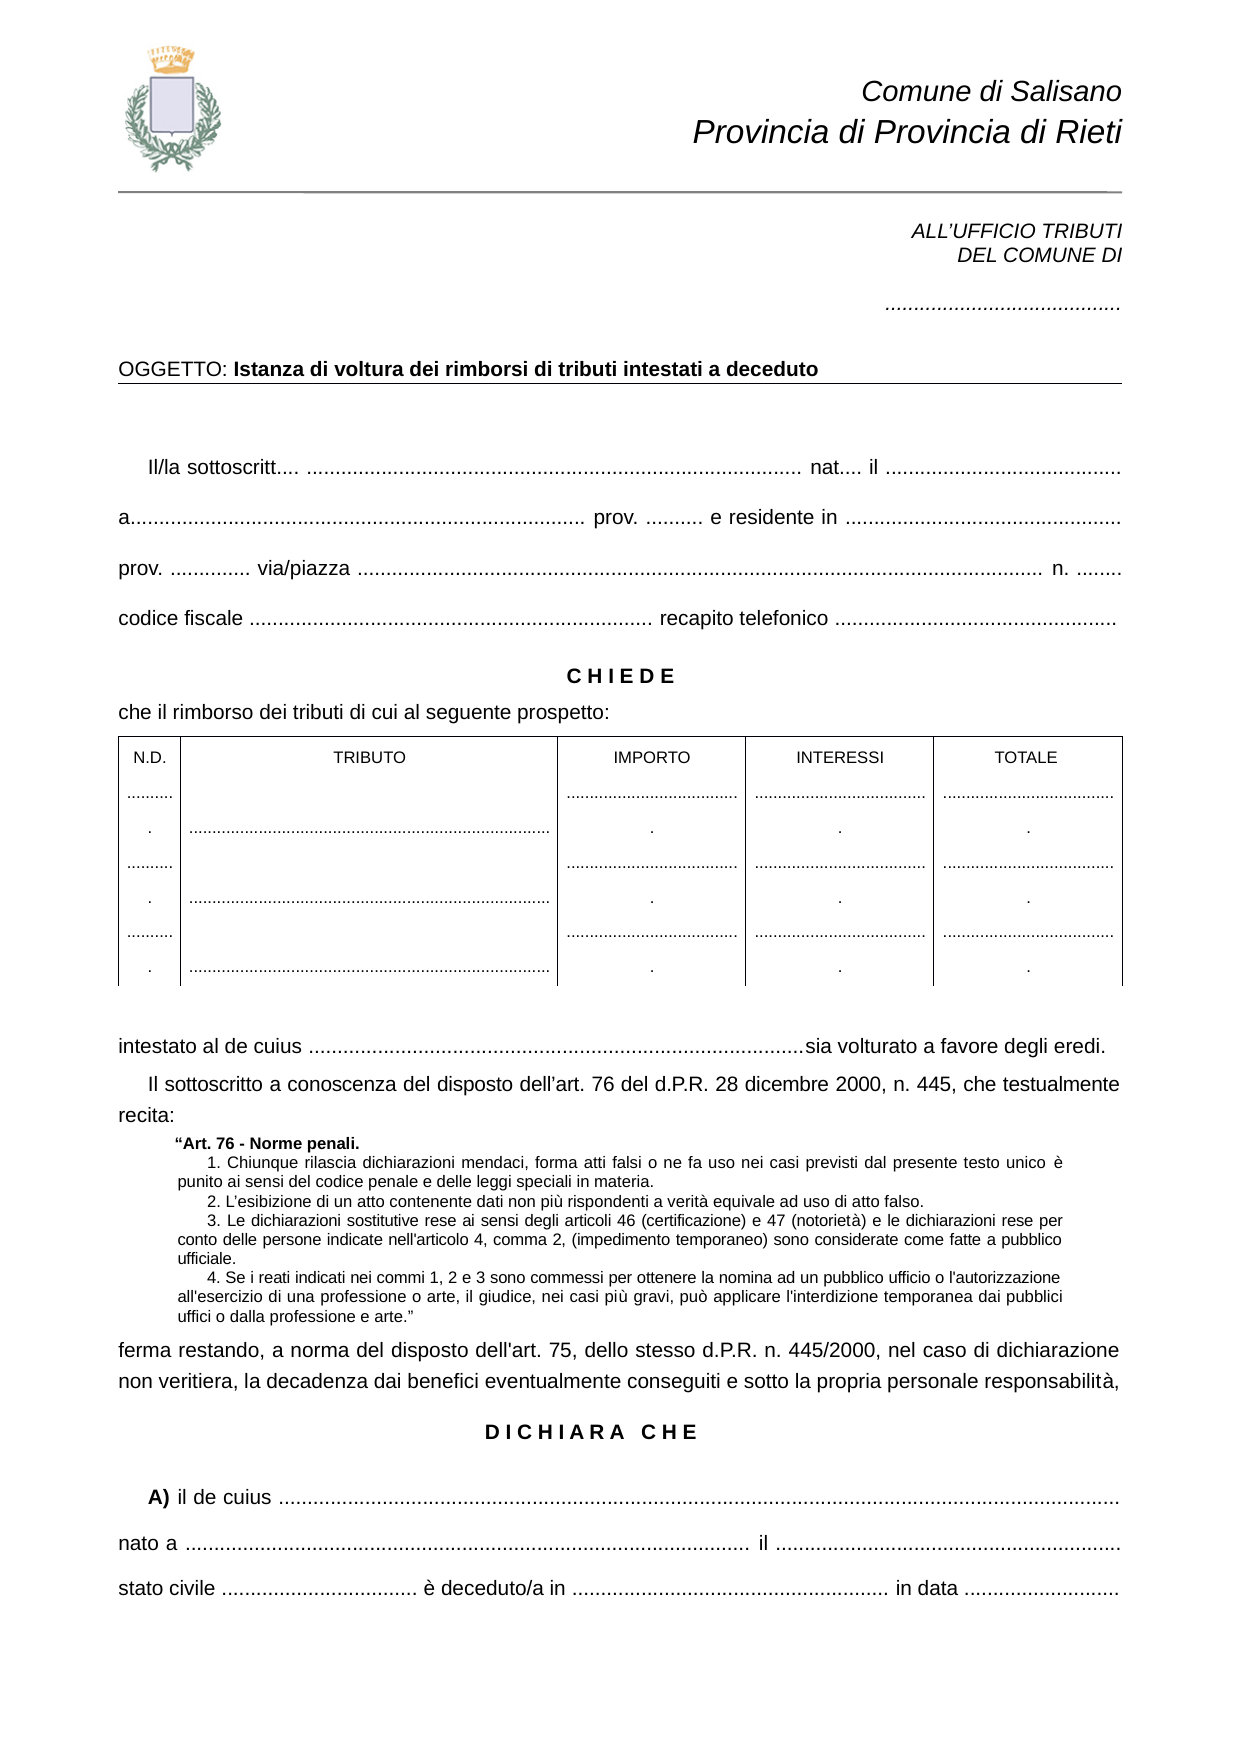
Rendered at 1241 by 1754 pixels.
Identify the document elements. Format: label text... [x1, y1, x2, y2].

table_cell ........... [119, 847, 180, 916]
table_cell ...................................... [746, 916, 933, 986]
text che il rimborso dei tributi di cui al seguente prospetto: [118, 700, 1122, 724]
table_cell ...................................... [934, 916, 1122, 986]
table_header IMPORTO [558, 737, 745, 777]
picture [122, 43, 224, 175]
text 2. L’esibizione di un atto contenente dati non più rispondenti a verità equivale ad uso di atto falso. [177, 1191, 1063, 1211]
text 3. Le dichiarazioni sostitutive rese ai sensi degli articoli 46 (certificazione) e 47 (notorietà) e le dichiarazioni rese per conto delle persone indicate nell'articolo 4, comma 2, (impedimento temporaneo) sono considerate come fatte a pubblico ufficiale. [177, 1211, 1063, 1268]
list il de cuius .................................................................................................................................................. nato a .................................................................................................. il ............................................................ stato civile .................................. è deceduto/a in ....................................................... in data ........................... [118, 1473, 1122, 1603]
text Il sottoscritto a conoscenza del disposto dell’art. 76 del d.P.R. 28 dicembre 2000, n. 445, che testualmente recita: [118, 1072, 1122, 1127]
text D I C H I A R A C H E [118, 1420, 1063, 1444]
table_cell ...................................... [746, 778, 933, 847]
text “Art. 76 - Norme penali. [174, 1134, 1122, 1153]
text Il/la sottoscritt.... ...................................................................................... nat.... il ......................................... a............................................................................... prov. .......... e residente in ................................................ prov. .............. via/piazza ....................................................................................................................... n. ........ codice fiscale ...................................................................... recapito telefonico ................................................. [118, 443, 1122, 632]
table_cell .............................................................................. [181, 778, 557, 847]
table_cell .............................................................................. [181, 916, 557, 986]
text C H I E D E [118, 664, 1122, 688]
text OGGETTO: Istanza di voltura dei rimborsi di tributi intestati a deceduto [118, 357, 1122, 383]
table_header N.D. [119, 737, 180, 777]
table_cell ...................................... [934, 847, 1122, 916]
text ferma restando, a norma del disposto dell'art. 75, dello stesso d.P.R. n. 445/2000, nel caso di dichiarazione non veritiera, la decadenza dai benefici eventualmente conseguiti e sotto la propria personale responsabilità, [118, 1332, 1122, 1395]
text DEL COMUNE DI [118, 243, 1122, 267]
table_cell ........... [119, 778, 180, 847]
text ......................................... [118, 279, 1122, 318]
table_header TOTALE [934, 737, 1122, 777]
text 4. Se i reati indicati nei commi 1, 2 e 3 sono commessi per ottenere la nomina ad un pubblico ufficio o l'autorizzazione all'esercizio di una professione o arte, il giudice, nei casi più gravi, può applicare l'interdizione temporanea dai pubblici uffici o dalla professione e arte.” [177, 1268, 1063, 1326]
table_cell ...................................... [746, 847, 933, 916]
table_header INTERESSI [746, 737, 933, 777]
table_cell ...................................... [558, 847, 745, 916]
table_cell ........... [119, 916, 180, 986]
table_cell ...................................... [558, 778, 745, 847]
text 1. Chiunque rilascia dichiarazioni mendaci, forma atti falsi o ne fa uso nei casi previsti dal presente testo unico è punito ai sensi del codice penale e delle leggi speciali in materia. [177, 1153, 1063, 1191]
table_cell ...................................... [558, 916, 745, 986]
table_header TRIBUTO [181, 737, 557, 777]
table_cell .............................................................................. [181, 847, 557, 916]
text ALL’UFFICIO TRIBUTI [118, 219, 1122, 243]
text intestato al de cuius ......................................................................................sia volturato a favore degli eredi. [118, 1022, 1122, 1060]
table_cell ...................................... [934, 778, 1122, 847]
